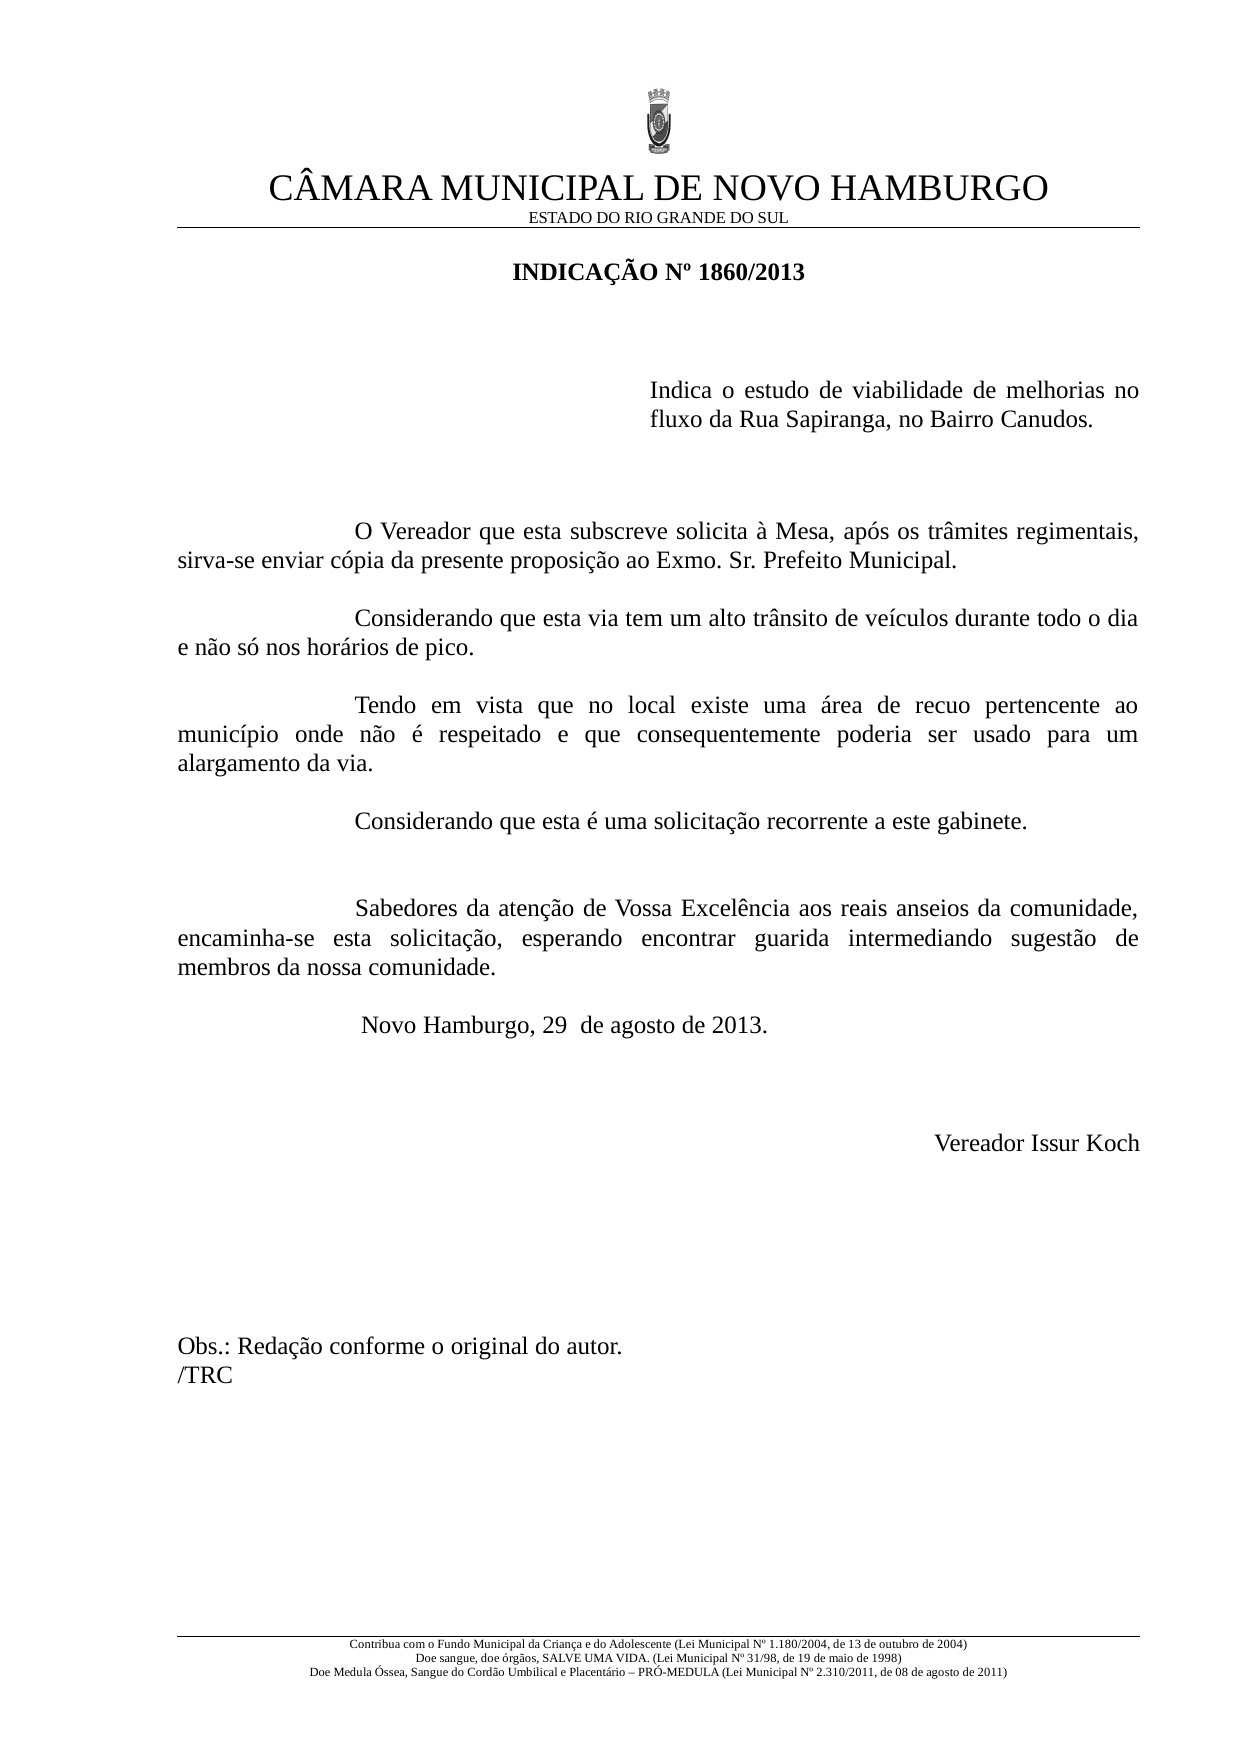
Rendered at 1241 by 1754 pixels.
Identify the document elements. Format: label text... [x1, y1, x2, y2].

text Vereador Issur Koch [177, 1128, 1140, 1157]
text /TRC [177, 1360, 1140, 1389]
text Obs.: Redação conforme o original do autor. [177, 1331, 1140, 1360]
text Tendo em vista que no local existe uma área de recuo pertencente ao município onde não é respeitado e que consequentemente poderia ser usado para um alargamento da via. [177, 690, 1140, 777]
text Considerando que esta via tem um alto trânsito de veículos durante todo o dia e não só nos horários de pico. [177, 603, 1140, 661]
text Sabedores da atenção de Vossa Excelência aos reais anseios da comunidade, encaminha-se esta solicitação, esperando encontrar guarida intermediando sugestão de membros da nossa comunidade. [177, 893, 1140, 981]
text O Vereador que esta subscreve solicita à Mesa, após os trâmites regimentais, sirva-se enviar cópia da presente proposição ao Exmo. Sr. Prefeito Municipal. [177, 516, 1140, 574]
text Novo Hamburgo, 29 de agosto de 2013. [177, 1010, 1140, 1039]
text Considerando que esta é uma solicitação recorrente a este gabinete. [177, 806, 1140, 835]
text INDICAÇÃO Nº 1860/2013 [177, 257, 1140, 286]
text Indica o estudo de viabilidade de melhorias no fluxo da Rua Sapiranga, no Bairro Canudos. [649, 375, 1140, 433]
